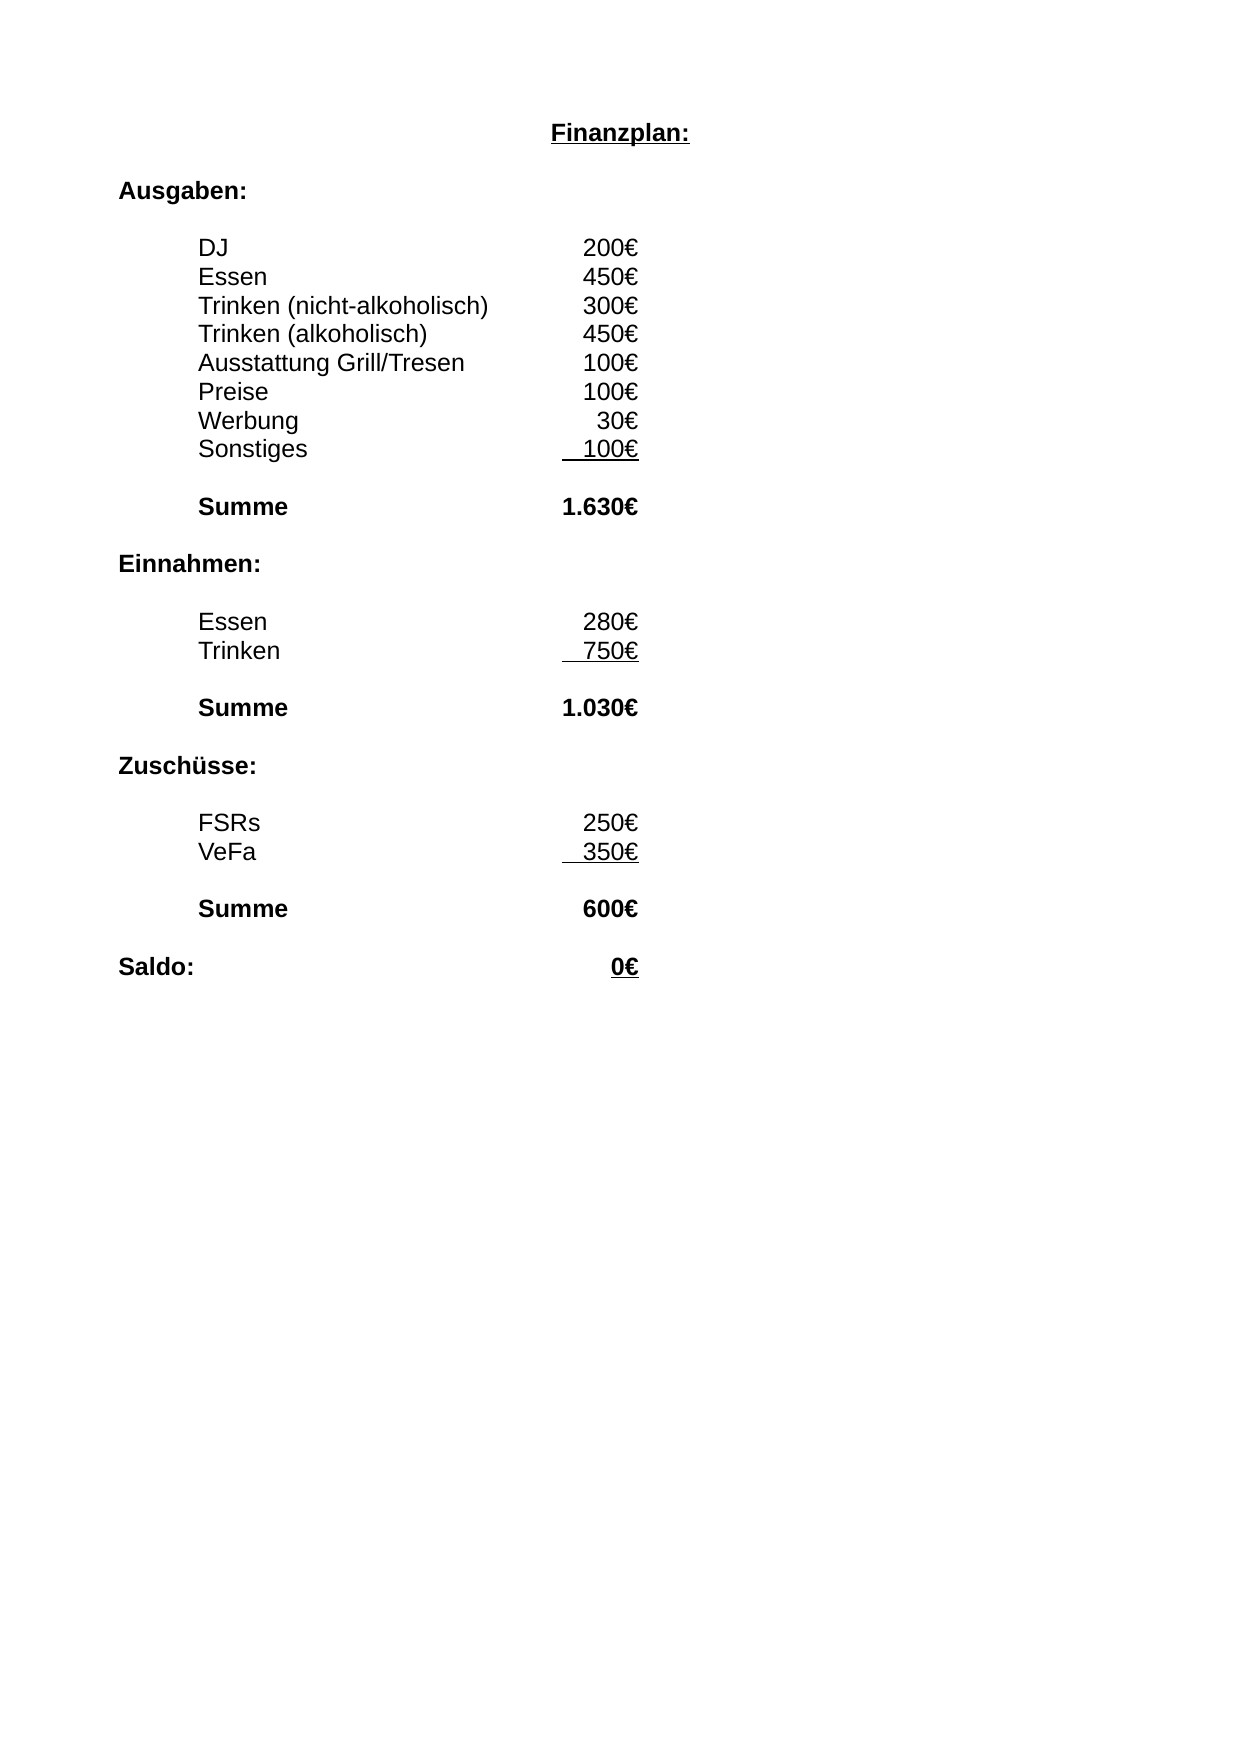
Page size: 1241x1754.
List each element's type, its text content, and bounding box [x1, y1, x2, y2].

text Einnahmen: [118, 549, 1122, 578]
text Sonstiges 100€ [118, 434, 1122, 463]
text Finanzplan: [118, 118, 1122, 147]
text Werbung 30€ [118, 406, 1122, 434]
text Essen 280€ [118, 607, 1122, 636]
text Summe 1.030€ [118, 693, 1122, 722]
text Trinken (nicht-alkoholisch) 300€ [118, 291, 1122, 319]
text Preise 100€ [118, 377, 1122, 406]
text Zuschüsse: [118, 751, 1122, 779]
text Essen 450€ [118, 262, 1122, 291]
text DJ 200€ [118, 233, 1122, 262]
text Summe 600€ [118, 894, 1122, 923]
text Saldo: 0€ [118, 952, 1122, 981]
text Trinken 750€ [118, 636, 1122, 664]
text Summe 1.630€ [118, 492, 1122, 521]
text Ausstattung Grill/Tresen 100€ [118, 348, 1122, 377]
text FSRs 250€ [118, 808, 1122, 837]
text Trinken (alkoholisch) 450€ [118, 319, 1122, 348]
text Ausgaben: [118, 176, 1122, 204]
text VeFa 350€ [118, 837, 1122, 866]
